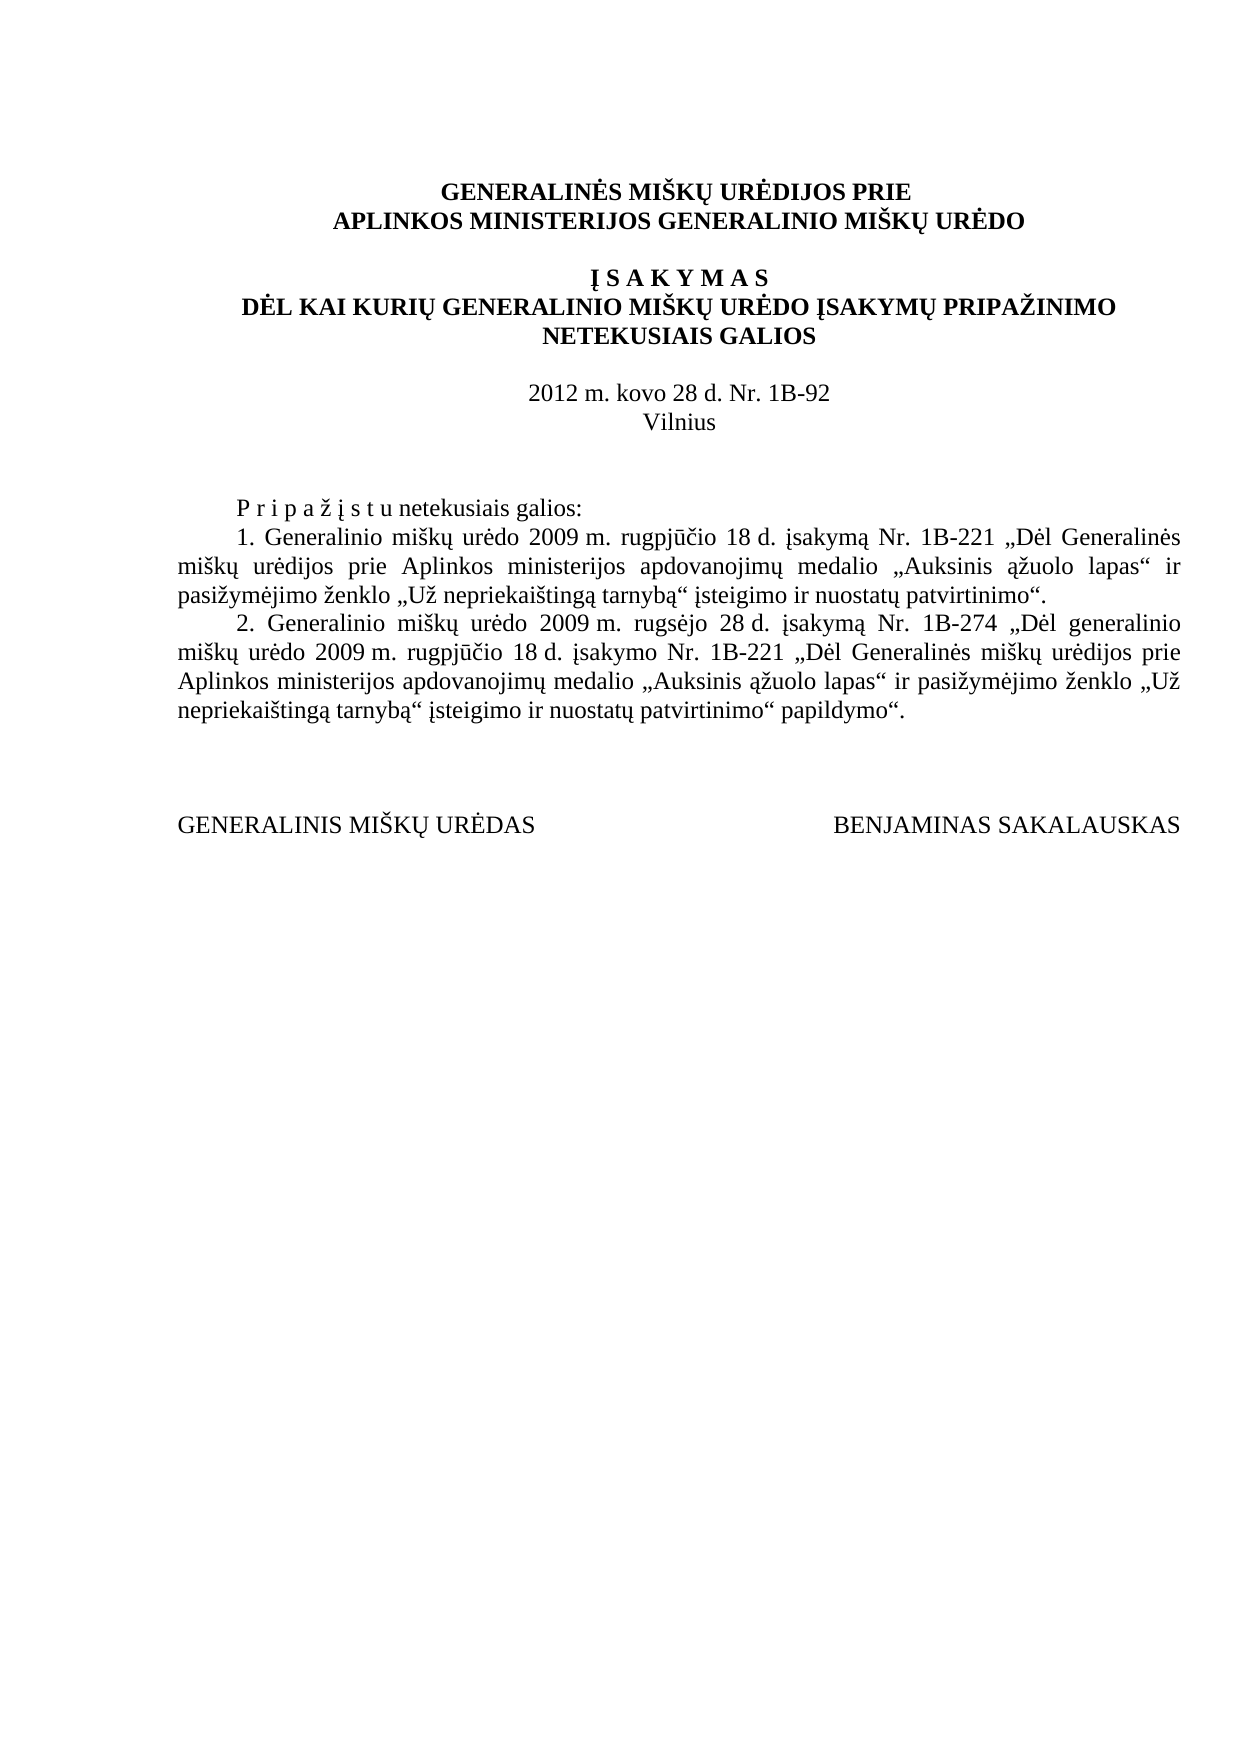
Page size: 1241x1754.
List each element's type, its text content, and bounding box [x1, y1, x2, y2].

text Vilnius [177, 407, 1181, 436]
text 2012 m. kovo 28 d. Nr. 1B-92 [177, 378, 1181, 407]
text Į S A K Y M A S [177, 263, 1181, 292]
text 1. Generalinio miškų urėdo 2009 m. rugpjūčio 18 d. įsakymą Nr. 1B-221 „Dėl Generalinės miškų urėdijos prie Aplinkos ministerijos apdovanojimų medalio „Auksinis ąžuolo lapas“ ir pasižymėjimo ženklo „Už nepriekaištingą tarnybą“ įsteigimo ir nuostatų patvirtinimo“. [177, 522, 1181, 608]
text DĖL KAI KURIŲ GENERALINIO MIŠKŲ URĖDO ĮSAKYMŲ PRIPAŽINIMO NETEKUSIAIS GALIOS [177, 292, 1181, 350]
text generalinės miškų urėdijos prie [177, 177, 1181, 206]
text 2. Generalinio miškų urėdo 2009 m. rugsėjo 28 d. įsakymą Nr. 1B-274 „Dėl generalinio miškų urėdo 2009 m. rugpjūčio 18 d. įsakymo Nr. 1B-221 „Dėl Generalinės miškų urėdijos prie Aplinkos ministerijos apdovanojimų medalio „Auksinis ąžuolo lapas“ ir pasižymėjimo ženklo „Už nepriekaištingą tarnybą“ įsteigimo ir nuostatų patvirtinimo“ papildymo“. [177, 608, 1181, 723]
text aplinkos ministerijos generaliniO miškų urėdO [177, 206, 1181, 235]
text Generalinis miškų urėdas Benjaminas Sakalauskas [177, 810, 1181, 838]
text P r i p a ž į s t u netekusiais galios: [177, 493, 1181, 522]
